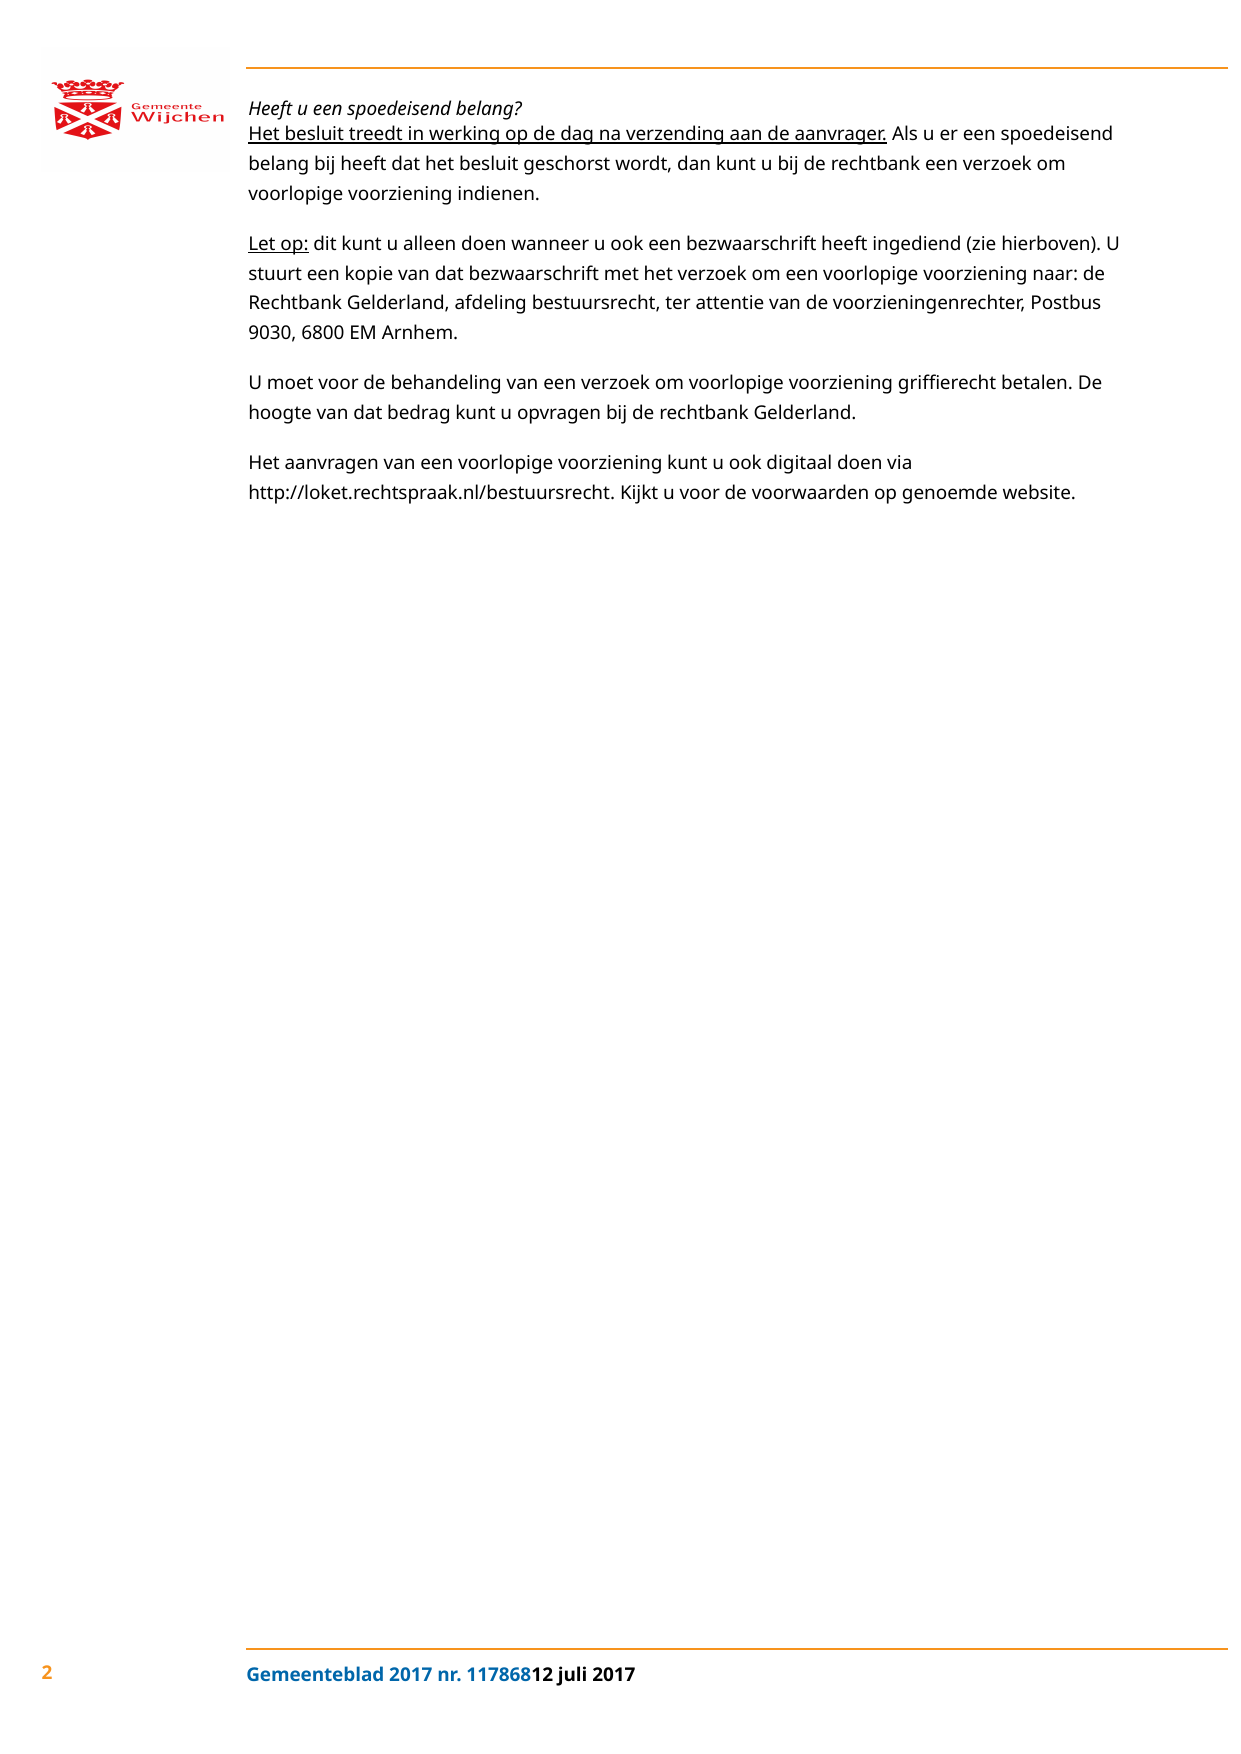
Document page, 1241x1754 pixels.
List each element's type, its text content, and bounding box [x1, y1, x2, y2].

picture [41, 47, 231, 172]
text Let op: dit kunt u alleen doen wanneer u ook een bezwaarschrift heeft ingediend (zie hierboven). U stuurt een kopie van dat bezwaarschrift met het verzoek om een voorlopige voorziening naar: de Rechtbank Gelderland, afdeling bestuursrecht, ter attentie van de voorzieningenrechter, Postbus 9030, 6800 EM Arnhem. [248, 230, 1152, 344]
text Het besluit treedt in werking op de dag na verzending aan de aanvrager. Als u er een spoedeisend belang bij heeft dat het besluit geschorst wordt, dan kunt u bij de rechtbank een verzoek om voorlopige voorziening indienen. [248, 121, 1152, 205]
text Het aanvragen van een voorlopige voorziening kunt u ook digitaal doen via http://loket.rechtspraak.nl/bestuursrecht. Kijkt u voor de voorwaarden op genoemde website. [248, 449, 1152, 504]
text Heeft u een spoedeisend belang? [248, 95, 1152, 121]
text U moet voor de behandeling van een verzoek om voorlopige voorziening griffierecht betalen. De hoogte van dat bedrag kunt u opvragen bij de rechtbank Gelderland. [248, 369, 1152, 424]
